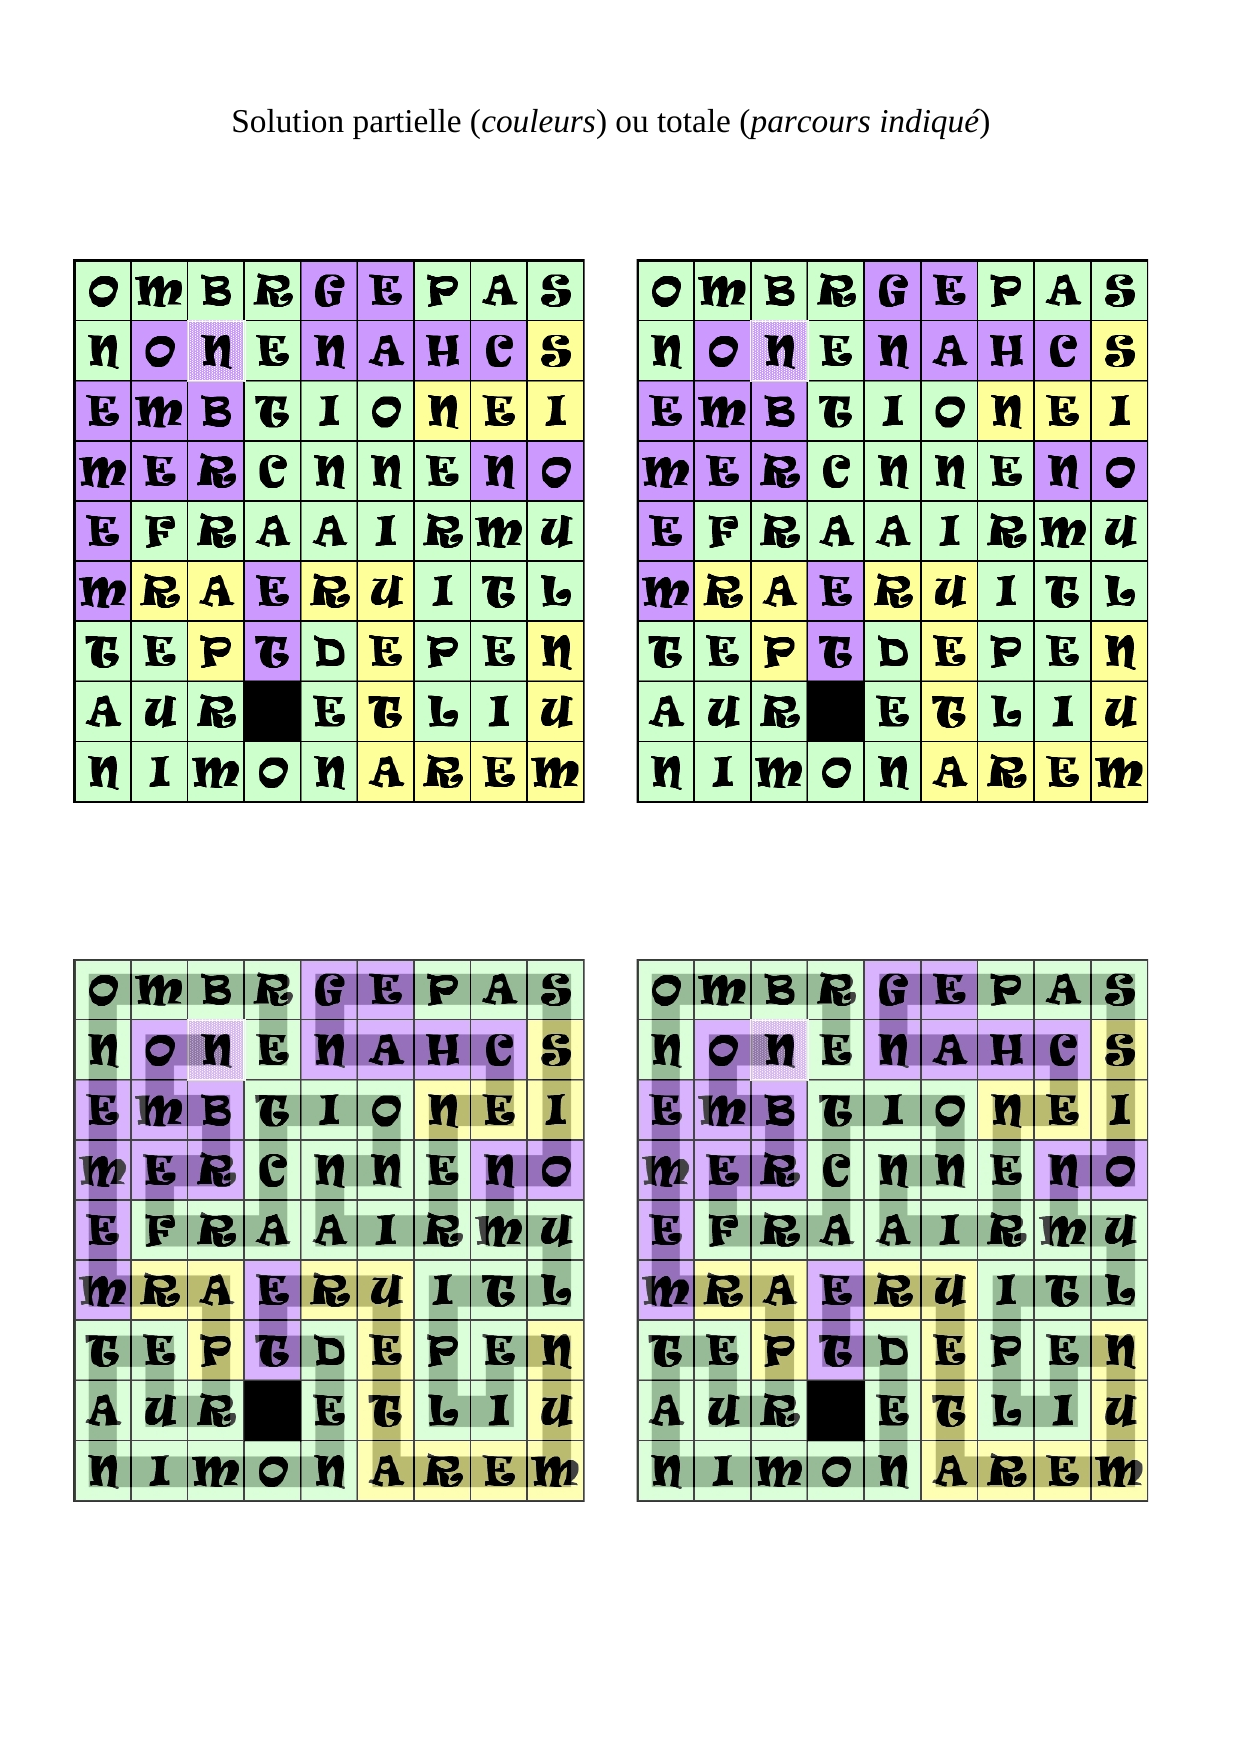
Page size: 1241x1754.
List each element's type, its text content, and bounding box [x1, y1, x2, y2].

picture [636, 959, 1149, 1502]
text Solution partielle (couleurs) ou totale (parcours indiqué) [56, 103, 1165, 139]
picture [73, 259, 585, 803]
picture [636, 259, 1149, 803]
picture [73, 959, 585, 1502]
